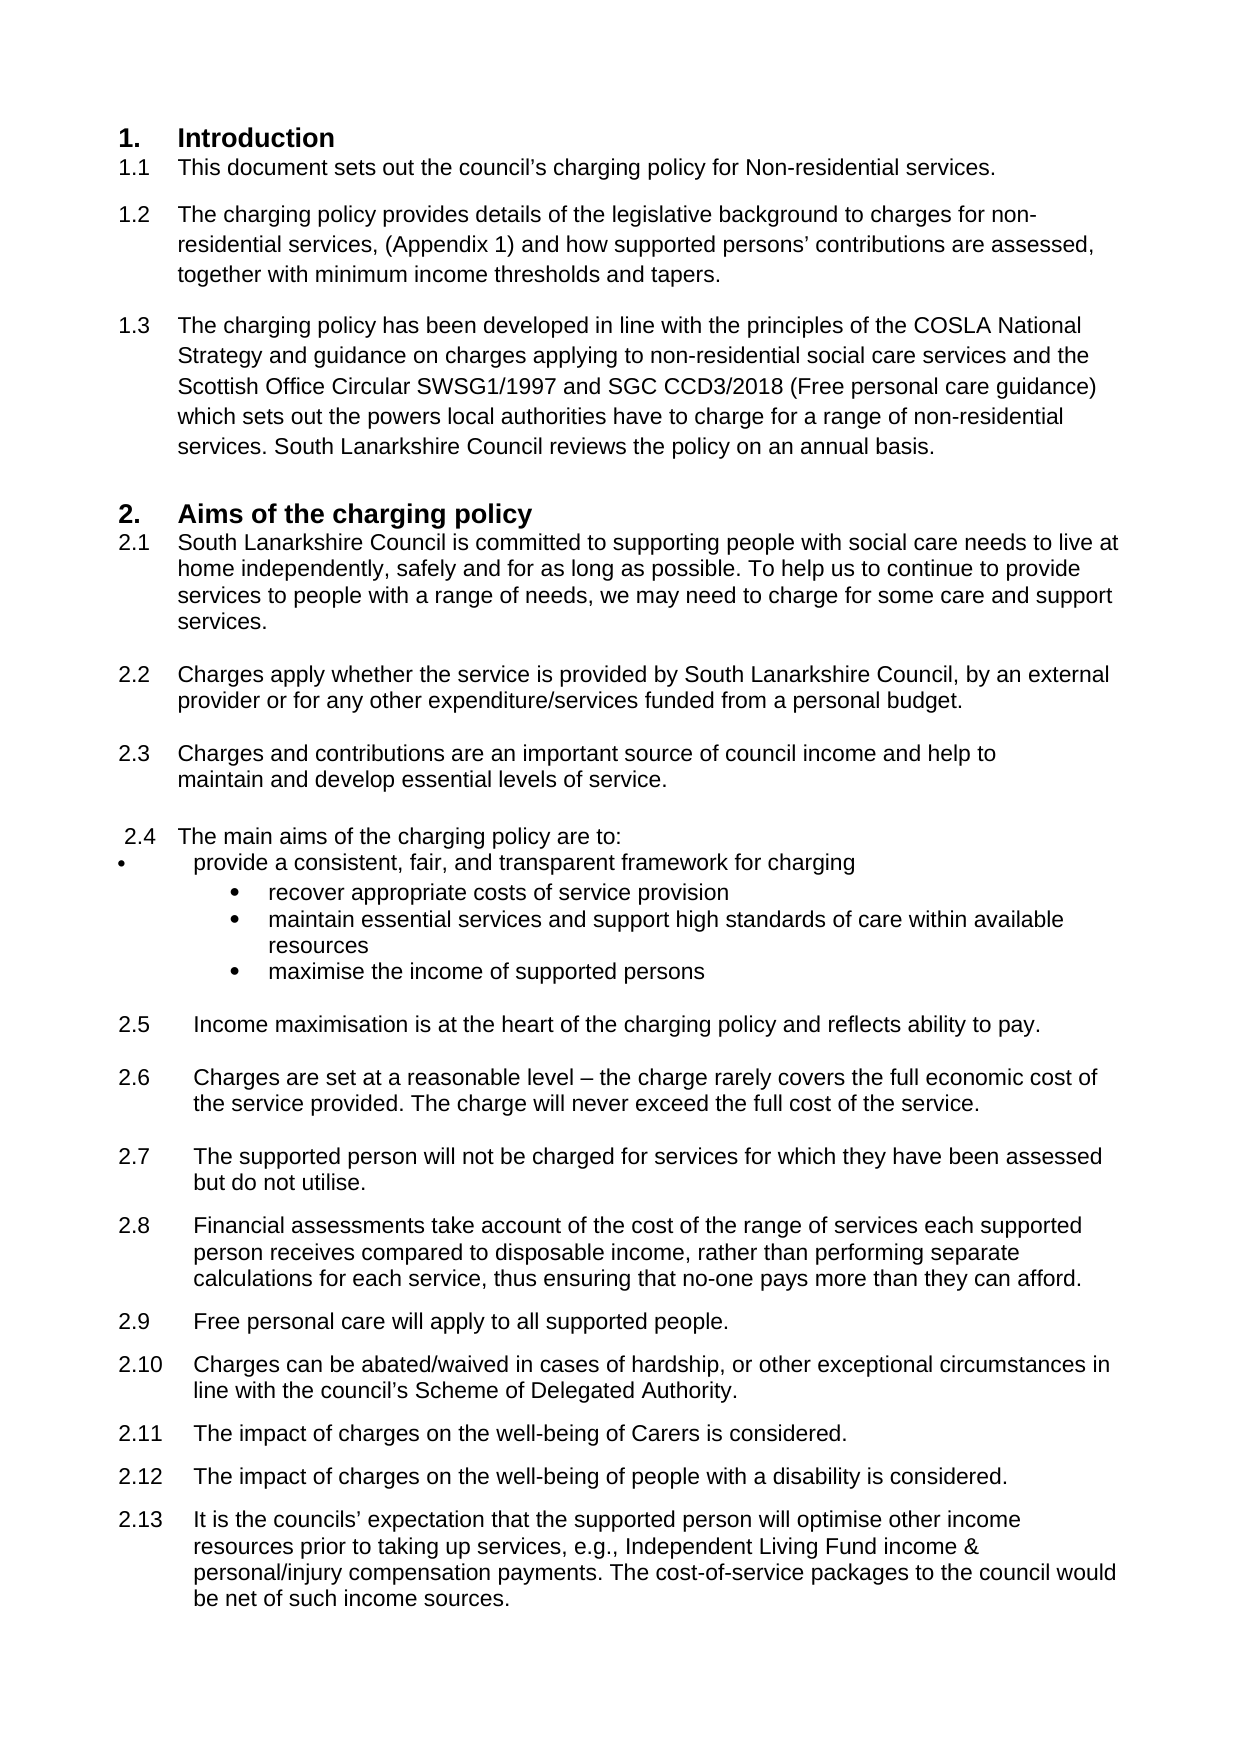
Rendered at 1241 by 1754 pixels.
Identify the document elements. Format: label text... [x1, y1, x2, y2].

list recover appropriate costs of service provision [231, 879, 1122, 906]
text 2.8 Financial assessments take account of the cost of the range of services each supported person receives compared to disposable income, rather than performing separate calculations for each service, thus ensuring that no-one pays more than they can afford. [118, 1212, 1122, 1291]
text 2.2 Charges apply whether the service is provided by South Lanarkshire Council, by an external provider or for any other expenditure/services funded from a personal budget. [118, 661, 1122, 713]
text 2.12 The impact of charges on the well-being of people with a disability is considered. [118, 1463, 1122, 1490]
list This document sets out the council’s charging policy for Non-residential services. [118, 153, 1122, 180]
text 2.11 The impact of charges on the well-being of Carers is considered. [118, 1420, 1122, 1447]
text maintain and develop essential levels of service. [177, 766, 1122, 792]
subtitle Introduction [118, 122, 1122, 153]
text 2.7 The supported person will not be charged for services for which they have been assessed but do not utilise. [118, 1143, 1122, 1196]
subtitle 2. Aims of the charging policy [118, 498, 1122, 529]
list maintain essential services and support high standards of care within available resources [231, 906, 1122, 958]
list The charging policy has been developed in line with the principles of the COSLA National Strategy and guidance on charges applying to non-residential social care services and the Scottish Office Circular SWSG1/1997 and SGC CCD3/2018 (Free personal care guidance) which sets out the powers local authorities have to charge for a range of non-residential services. South Lanarkshire Council reviews the policy on an annual basis. [118, 312, 1122, 459]
text 2.9 Free personal care will apply to all supported people. [118, 1308, 1122, 1334]
list provide a consistent, fair, and transparent framework for charging [118, 849, 1123, 875]
text 2.10 Charges can be abated/waived in cases of hardship, or other exceptional circumstances in line with the council’s Scheme of Delegated Authority. [118, 1351, 1122, 1404]
text 2.3 Charges and contributions are an important source of council income and help to [118, 740, 1122, 766]
text 2.4 The main aims of the charging policy are to: [118, 823, 1122, 849]
text 2.6 Charges are set at a reasonable level – the charge rarely covers the full economic cost of the service provided. The charge will never exceed the full cost of the service. [118, 1064, 1122, 1116]
list maximise the income of supported persons [231, 958, 1122, 985]
text 2.13 It is the councils’ expectation that the supported person will optimise other income resources prior to taking up services, e.g., Independent Living Fund income & personal/injury compensation payments. The cost-of-service packages to the council would be net of such income sources. [118, 1506, 1122, 1612]
text 2.5 Income maximisation is at the heart of the charging policy and reflects ability to pay. [118, 1011, 1122, 1037]
text 2.1 South Lanarkshire Council is committed to supporting people with social care needs to live at home independently, safely and for as long as possible. To help us to continue to provide services to people with a range of needs, we may need to charge for some care and support services. [118, 529, 1122, 634]
list The charging policy provides details of the legislative background to charges for non-residential services, (Appendix 1) and how supported persons’ contributions are assessed, together with minimum income thresholds and tapers. [118, 201, 1122, 287]
